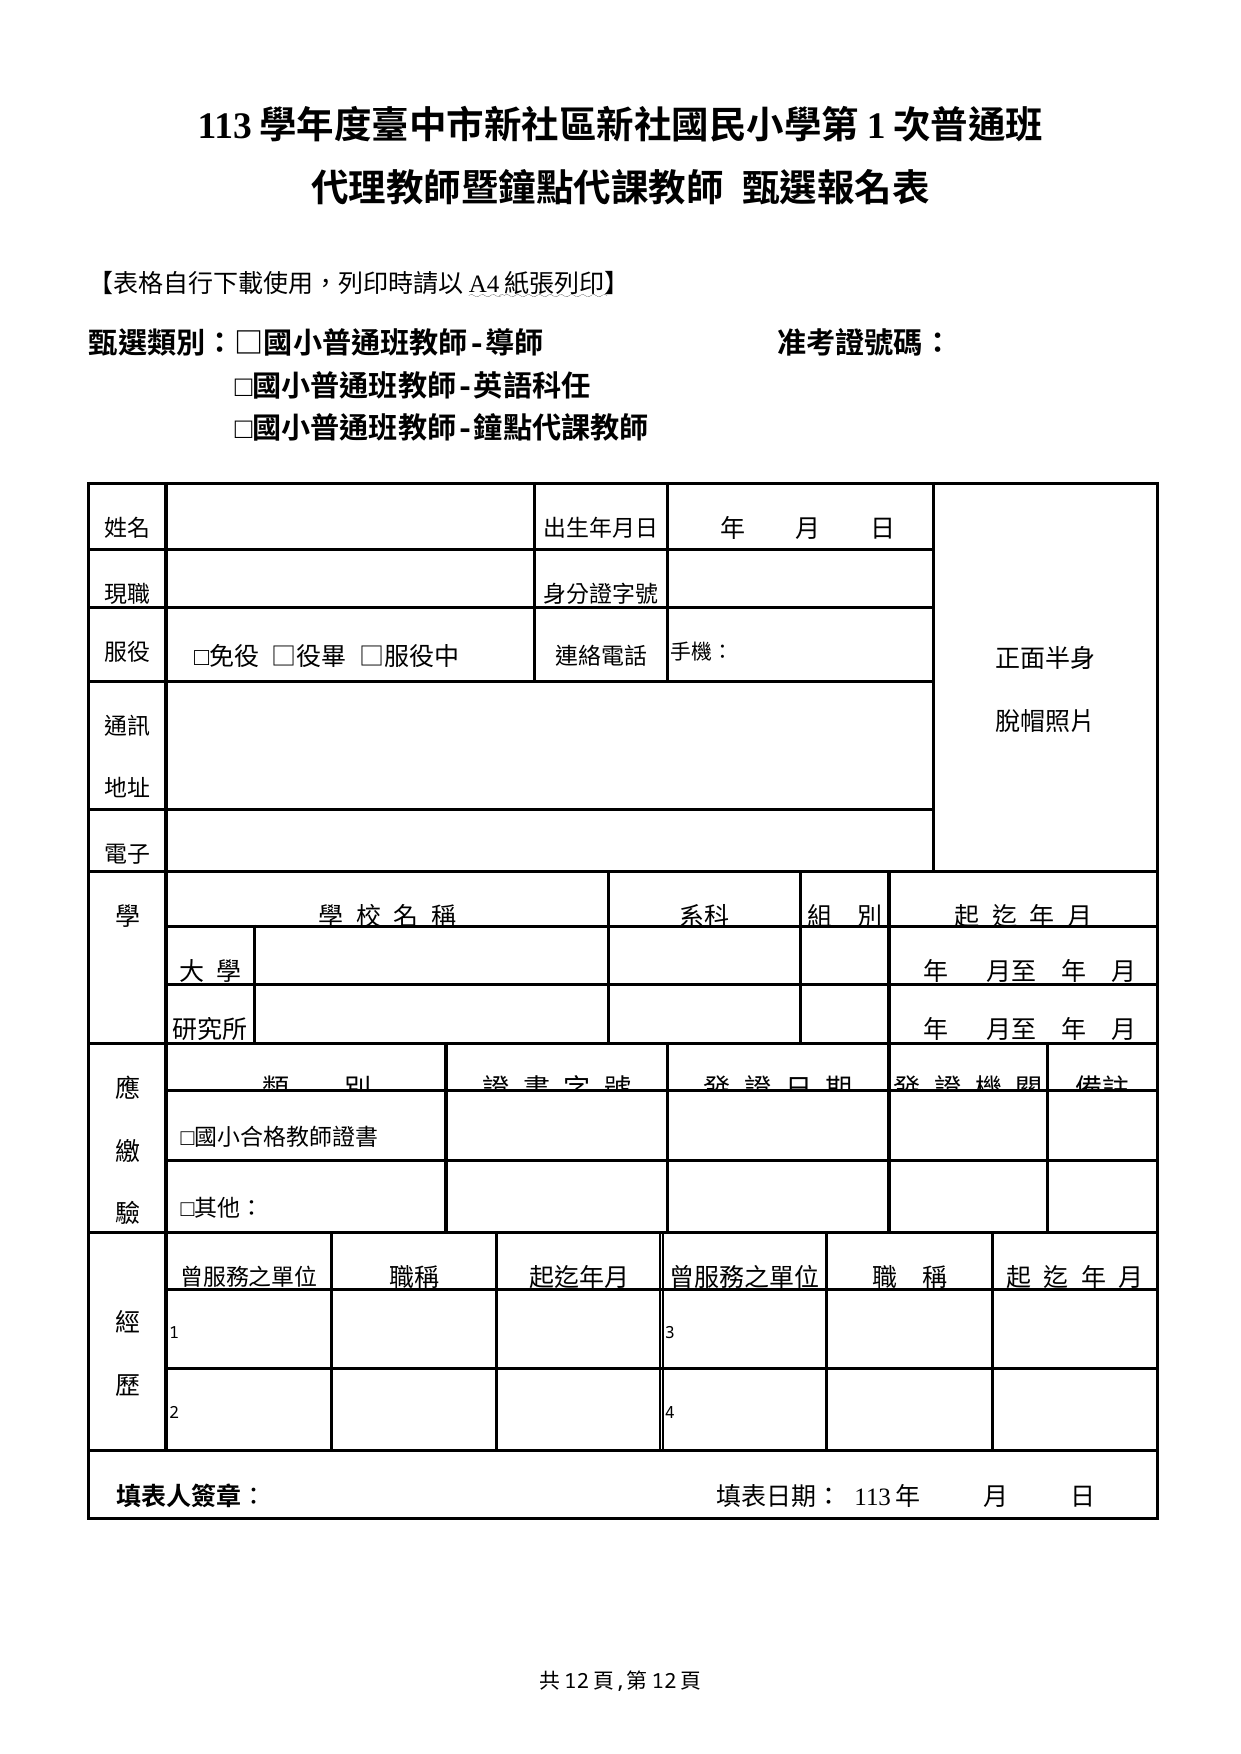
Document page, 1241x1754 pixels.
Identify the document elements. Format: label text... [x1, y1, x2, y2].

table_cell 組 別 [802, 873, 887, 924]
table_cell 起 迄 年 月 [994, 1234, 1156, 1288]
table_cell 發 證 機 關 [891, 1045, 1046, 1089]
table_cell 發 證 日 期 [669, 1045, 887, 1089]
table_cell [669, 1162, 887, 1231]
table_cell 1 [168, 1291, 330, 1367]
table_cell [828, 1291, 991, 1367]
text 代理教師暨鐘點代課教師 甄選報名表 [89, 143, 1152, 206]
table_cell 職 稱 [828, 1234, 991, 1288]
table_cell 3 [664, 1291, 825, 1367]
table_cell 經 歷 [90, 1234, 164, 1449]
table_cell [610, 928, 799, 983]
table_cell 年 月至 年 月 [891, 928, 1156, 983]
table_header 正面半身 脫帽照片 [935, 485, 1156, 870]
table_header 出生年月日 [536, 485, 666, 547]
text □國小普通班教師-英語科任 [89, 362, 1152, 405]
table_cell [669, 551, 932, 606]
text 113學年度臺中市新社區新社國民小學第1次普通班 [89, 81, 1152, 143]
table_cell 學 校 名 稱 [168, 873, 607, 924]
table_cell 備註 [1049, 1045, 1156, 1089]
table_cell [891, 1162, 1046, 1231]
table_cell [1049, 1162, 1156, 1231]
table_cell [168, 811, 932, 870]
table_header 年 月 日 [669, 485, 932, 547]
table_cell [610, 986, 799, 1042]
table_cell [994, 1370, 1156, 1449]
table_cell [256, 928, 607, 983]
table_cell [891, 1092, 1046, 1159]
table_cell 起迄年月 [498, 1234, 659, 1288]
table_cell [669, 1092, 887, 1159]
table_cell [802, 928, 887, 983]
table_cell 曾服務之單位 [664, 1234, 825, 1288]
table_cell [1049, 1092, 1156, 1159]
text 【表格自行下載使用，列印時請以A4紙張列印】 [89, 240, 1152, 303]
table_cell 現職 單位 [90, 551, 164, 606]
table_cell 連絡電話 [536, 609, 666, 679]
table_cell 電子 郵件 [90, 811, 164, 870]
text □國小普通班教師-鐘點代課教師 [89, 405, 1152, 447]
table_cell [498, 1291, 659, 1367]
table_cell 學 歷 [90, 873, 164, 1042]
table_cell 系科 [610, 873, 799, 924]
table_cell [448, 1092, 666, 1159]
table_cell □國小合格教師證書 [168, 1092, 444, 1159]
table_cell [333, 1291, 495, 1367]
table_cell [498, 1370, 659, 1449]
table_cell □其他： [168, 1162, 444, 1231]
table_cell 起 迄 年 月 [891, 873, 1156, 924]
table_cell □免役 □役畢 □服役中 [168, 609, 533, 679]
table_cell 應 繳 驗 證 件 [90, 1045, 164, 1231]
table_cell 職稱 [333, 1234, 495, 1288]
table_cell 研究所 [168, 986, 253, 1042]
table_cell 曾服務之單位 [168, 1234, 330, 1288]
table_cell 填表人簽章： 填表日期： 113年 月 日 [90, 1452, 1156, 1517]
table_cell 4 [664, 1370, 825, 1449]
table_cell [256, 986, 607, 1042]
table_cell [994, 1291, 1156, 1367]
text 甄選類別：□國小普通班教師-導師 准考證號碼： [89, 320, 1152, 362]
table_cell 大 學 [168, 928, 253, 983]
table_cell [828, 1370, 991, 1449]
table_cell [448, 1162, 666, 1231]
table_cell [802, 986, 887, 1042]
table_cell 身分證字號 [536, 551, 666, 606]
table_cell 服役 情形 [90, 609, 164, 679]
table_cell 類 別 [168, 1045, 444, 1089]
table_cell 2 [168, 1370, 330, 1449]
table_cell 通訊 地址 [90, 683, 164, 808]
table_header [168, 485, 533, 547]
table_cell 手機： LINE ID： [669, 609, 932, 679]
table_cell 年 月至 年 月 [891, 986, 1156, 1042]
table_cell [168, 683, 932, 808]
table_cell [168, 551, 533, 606]
table_cell 證 書 字 號 [448, 1045, 666, 1089]
table_header 姓名 [90, 485, 164, 547]
table_cell [333, 1370, 495, 1449]
